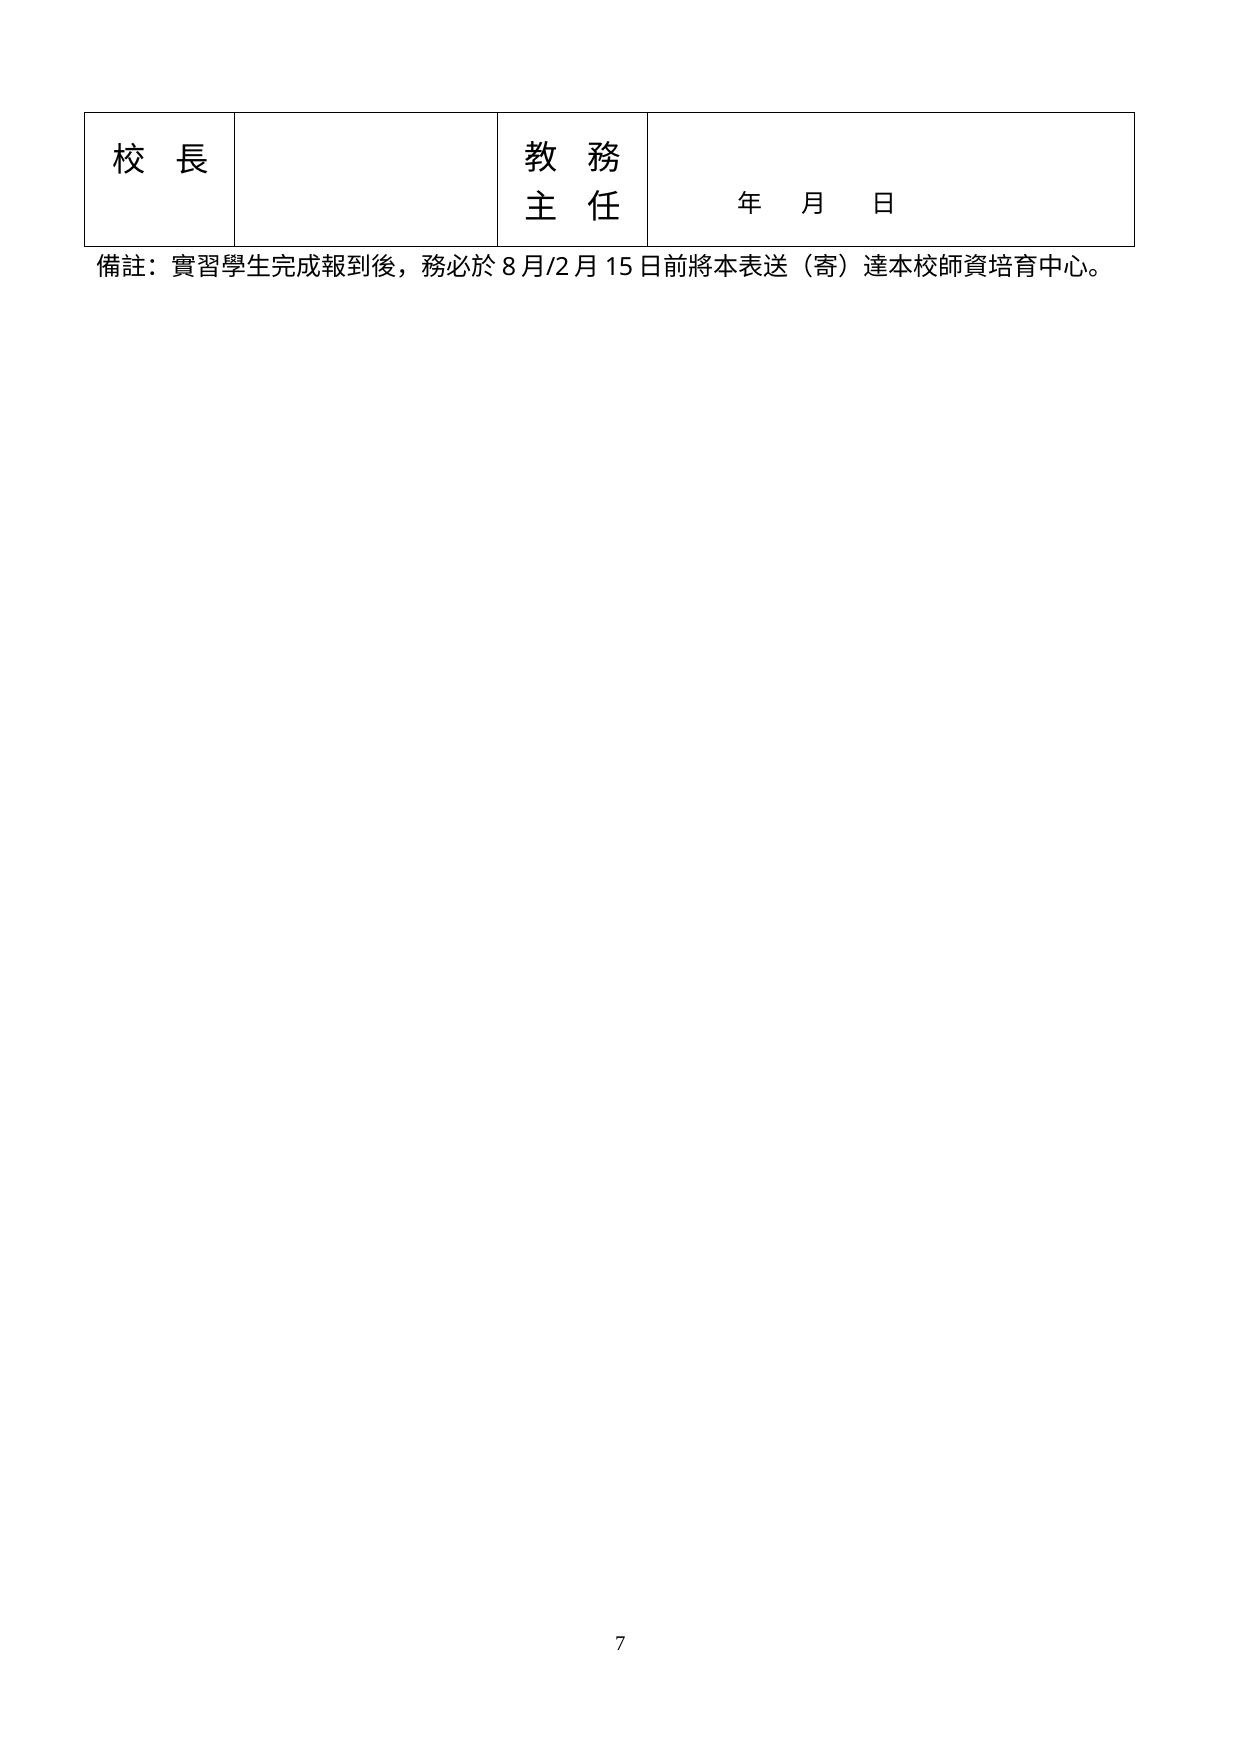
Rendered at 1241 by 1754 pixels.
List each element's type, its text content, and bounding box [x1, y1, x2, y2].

table_cell 教 務 主 任 [498, 113, 647, 246]
text 備註：實習學生完成報到後，務必於8月/2月15日前將本表送（寄）達本校師資培育中心。 [97, 247, 1181, 283]
table_cell 年 月 日 [648, 113, 1134, 246]
table_cell [235, 113, 497, 246]
table_cell 校 長 [85, 113, 234, 246]
